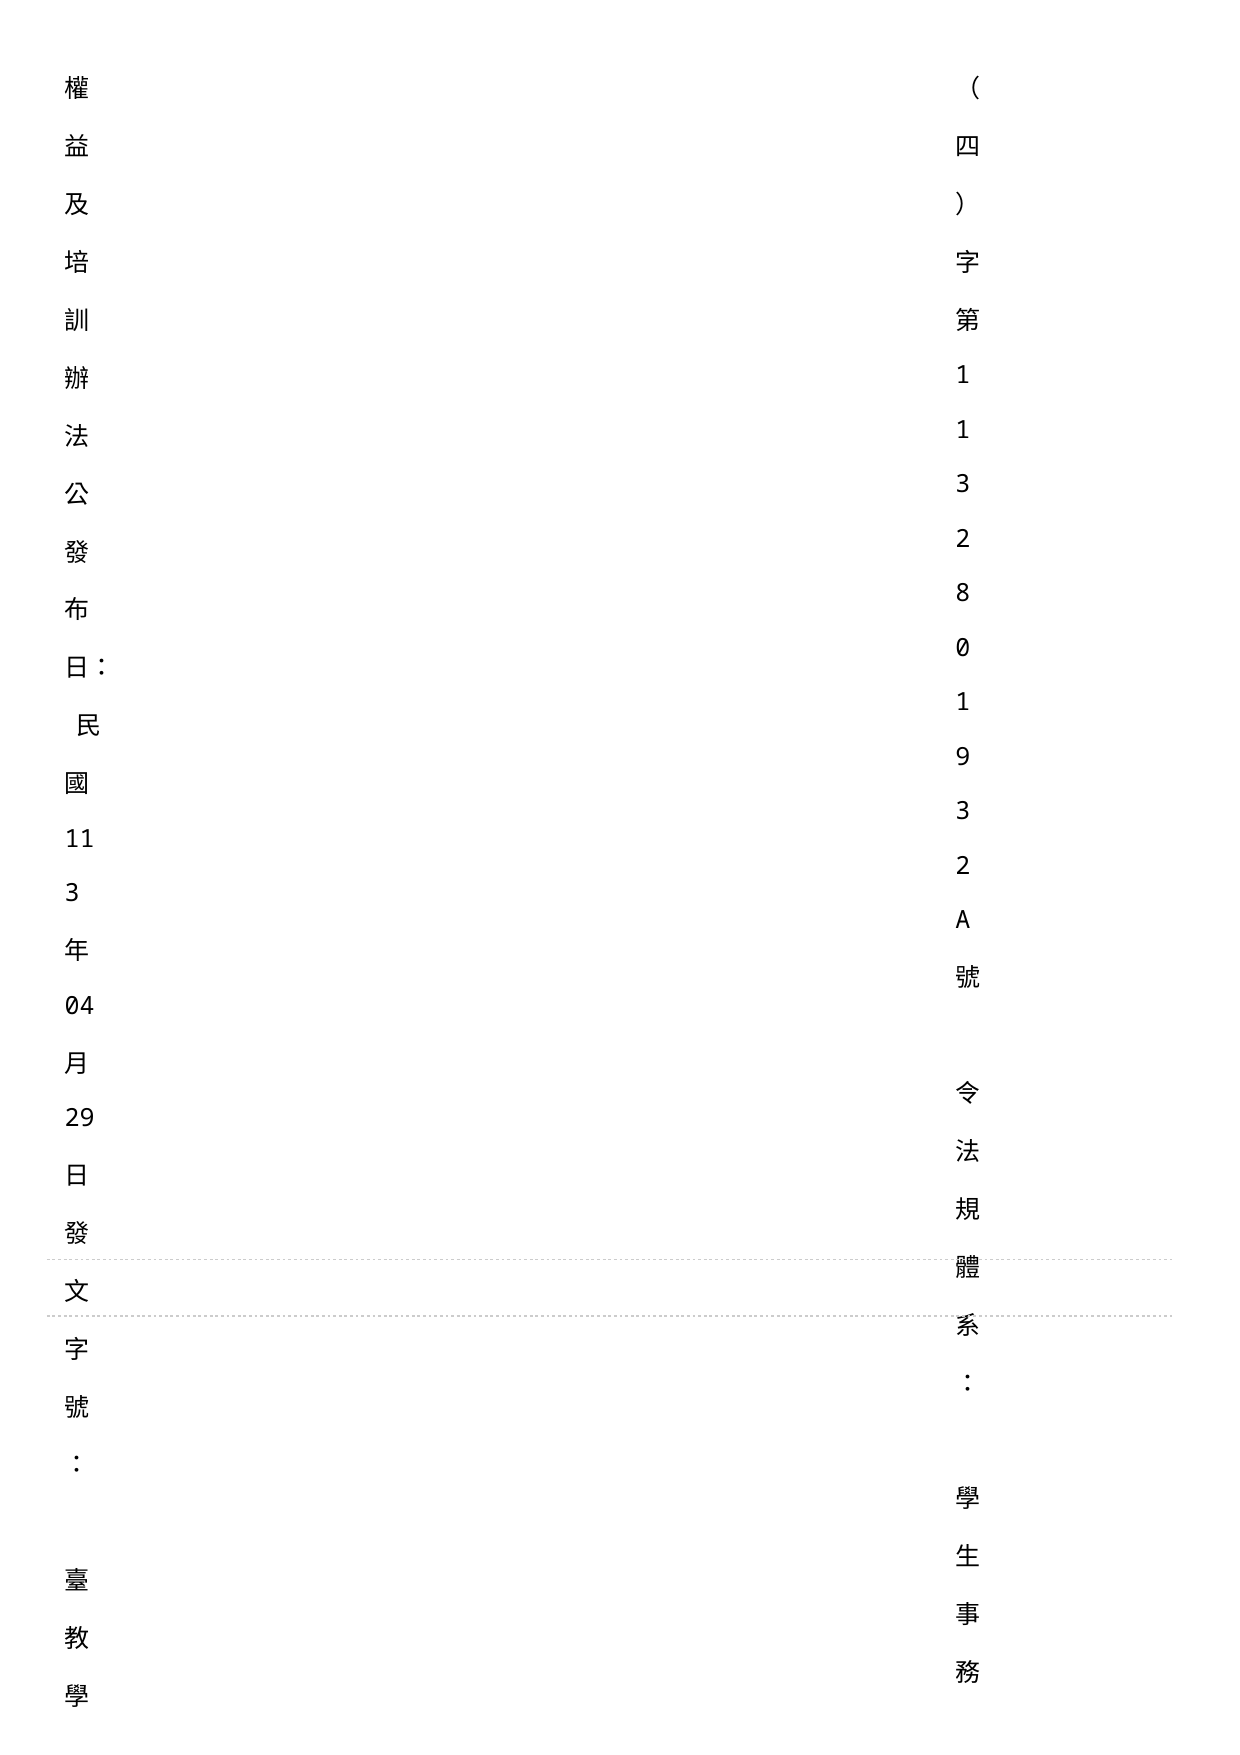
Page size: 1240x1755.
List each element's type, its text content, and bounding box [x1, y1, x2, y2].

text 法規名稱： 大專校院身心障礙學生鑑定評估人員資格權益及培訓辦法公發布日： 民國 113 年 04 月 29 日 [64, 69, 105, 1192]
